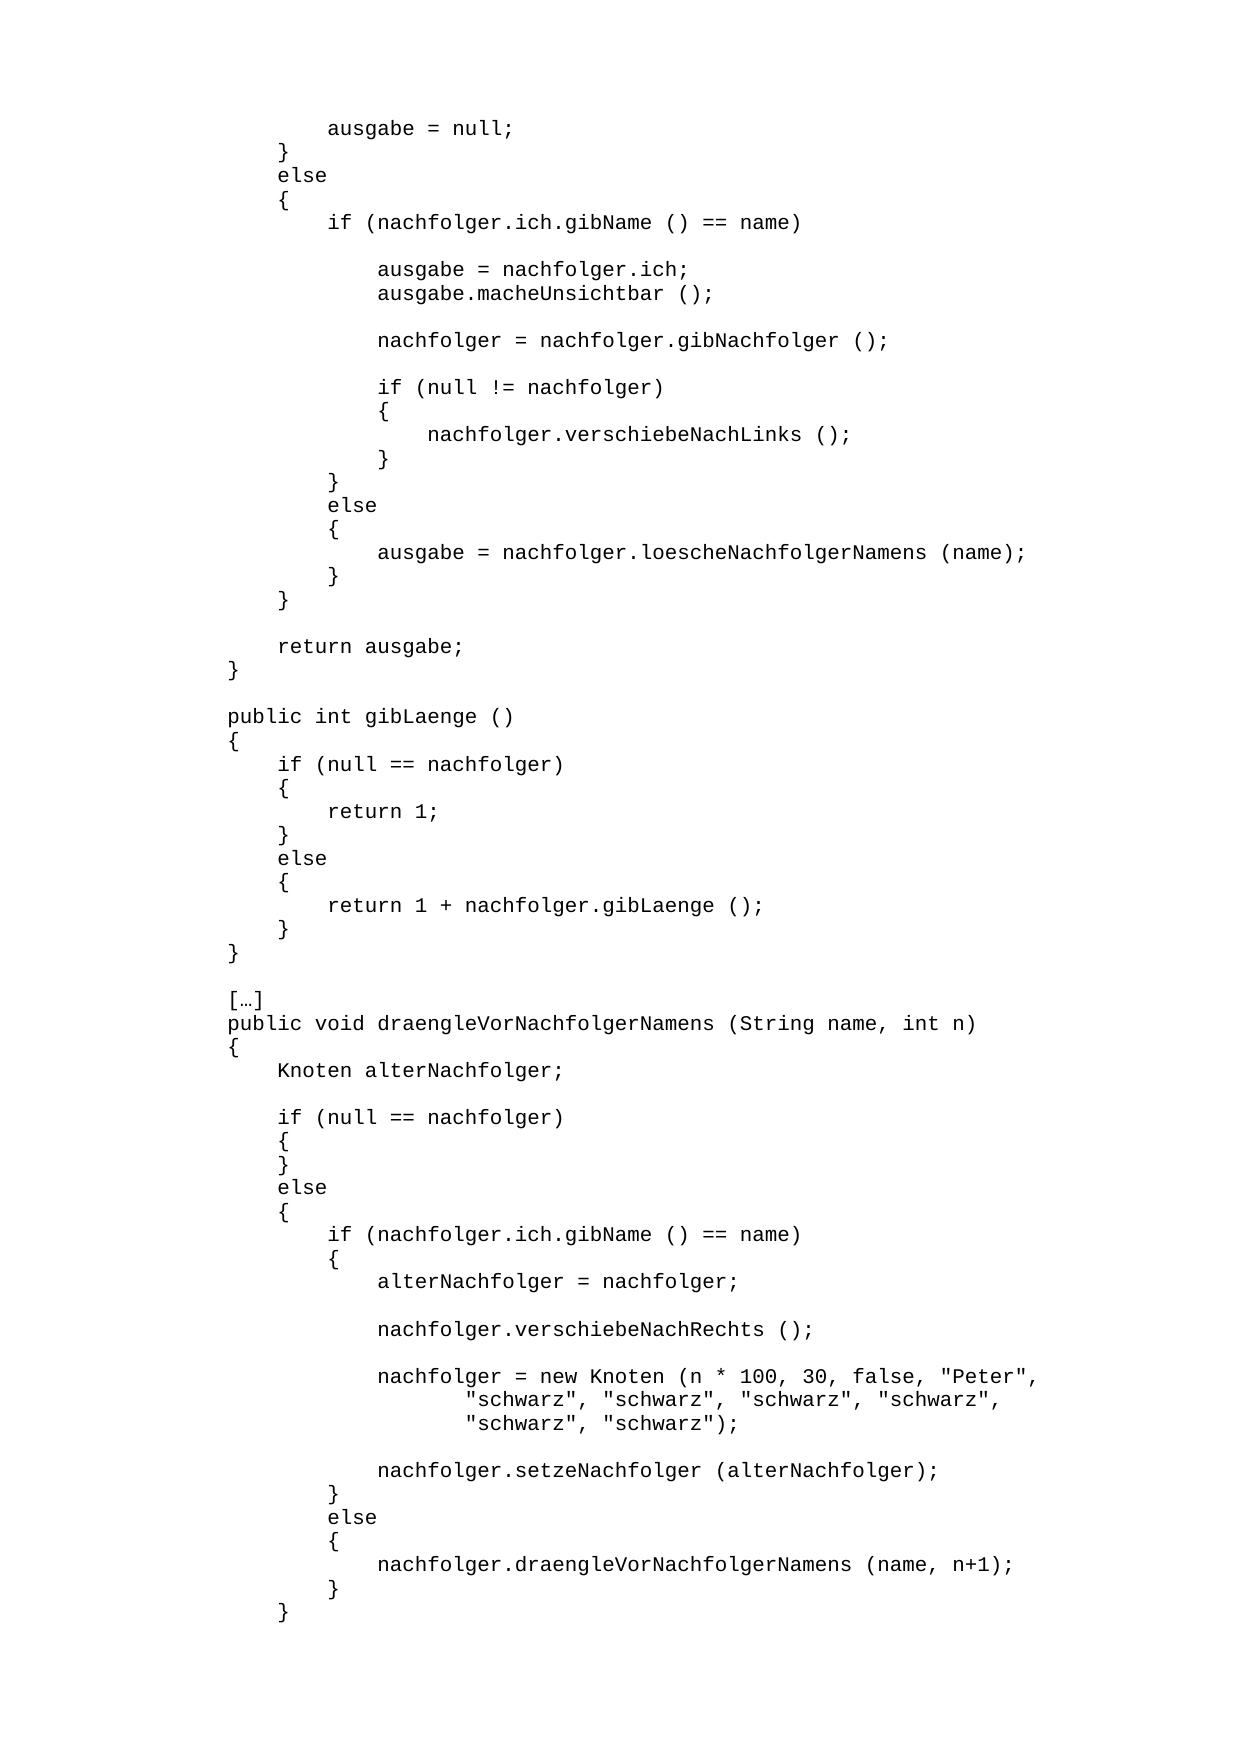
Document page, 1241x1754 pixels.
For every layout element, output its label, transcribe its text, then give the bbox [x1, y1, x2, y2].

list } [148, 1601, 1122, 1625]
list Knoten alterNachfolger; [148, 1060, 1122, 1083]
list public void draengleVorNachfolgerNamens (String name, int n) [148, 1013, 1122, 1036]
list } [148, 589, 1122, 612]
list nachfolger = new Knoten (n * 100, 30, false, "Peter", [148, 1366, 1122, 1389]
list return ausgabe; [148, 636, 1122, 659]
list "schwarz", "schwarz", "schwarz", "schwarz", [148, 1389, 1122, 1413]
list ausgabe.macheUnsichtbar (); [148, 283, 1122, 306]
list } [148, 824, 1122, 848]
list } [148, 1483, 1122, 1507]
list if (nachfolger.ich.gibName () == name) [148, 1224, 1122, 1248]
list } [148, 565, 1122, 589]
list { [148, 1248, 1122, 1272]
list { [148, 518, 1122, 542]
list […] [148, 989, 1122, 1013]
list nachfolger.verschiebeNachRechts (); [148, 1319, 1122, 1342]
list else [148, 165, 1122, 189]
list { [148, 1531, 1122, 1554]
list } [148, 448, 1122, 471]
list { [148, 871, 1122, 895]
list { [148, 1036, 1122, 1060]
list } [148, 942, 1122, 966]
list { [148, 1130, 1122, 1154]
list } [148, 918, 1122, 942]
list { [148, 777, 1122, 801]
list else [148, 848, 1122, 871]
list if (nachfolger.ich.gibName () == name) [148, 212, 1122, 236]
list public int gibLaenge () [148, 707, 1122, 730]
list } [148, 1154, 1122, 1177]
list return 1; [148, 801, 1122, 824]
list { [148, 1201, 1122, 1224]
list ausgabe = null; [148, 118, 1122, 142]
list else [148, 1177, 1122, 1201]
list else [148, 1507, 1122, 1531]
list ausgabe = nachfolger.loescheNachfolgerNamens (name); [148, 542, 1122, 565]
list { [148, 401, 1122, 424]
list } [148, 471, 1122, 495]
list } [148, 142, 1122, 165]
list nachfolger.setzeNachfolger (alterNachfolger); [148, 1460, 1122, 1483]
list "schwarz", "schwarz"); [148, 1413, 1122, 1436]
list { [148, 189, 1122, 212]
list nachfolger = nachfolger.gibNachfolger (); [148, 330, 1122, 353]
list nachfolger.verschiebeNachLinks (); [148, 424, 1122, 448]
list } [148, 1578, 1122, 1601]
list else [148, 495, 1122, 518]
list return 1 + nachfolger.gibLaenge (); [148, 895, 1122, 918]
list ausgabe = nachfolger.ich; [148, 259, 1122, 283]
list { [148, 730, 1122, 754]
list if (null == nachfolger) [148, 1107, 1122, 1130]
list alterNachfolger = nachfolger; [148, 1272, 1122, 1295]
list if (null != nachfolger) [148, 377, 1122, 401]
list } [148, 659, 1122, 683]
list if (null == nachfolger) [148, 754, 1122, 777]
list nachfolger.draengleVorNachfolgerNamens (name, n+1); [148, 1554, 1122, 1578]
